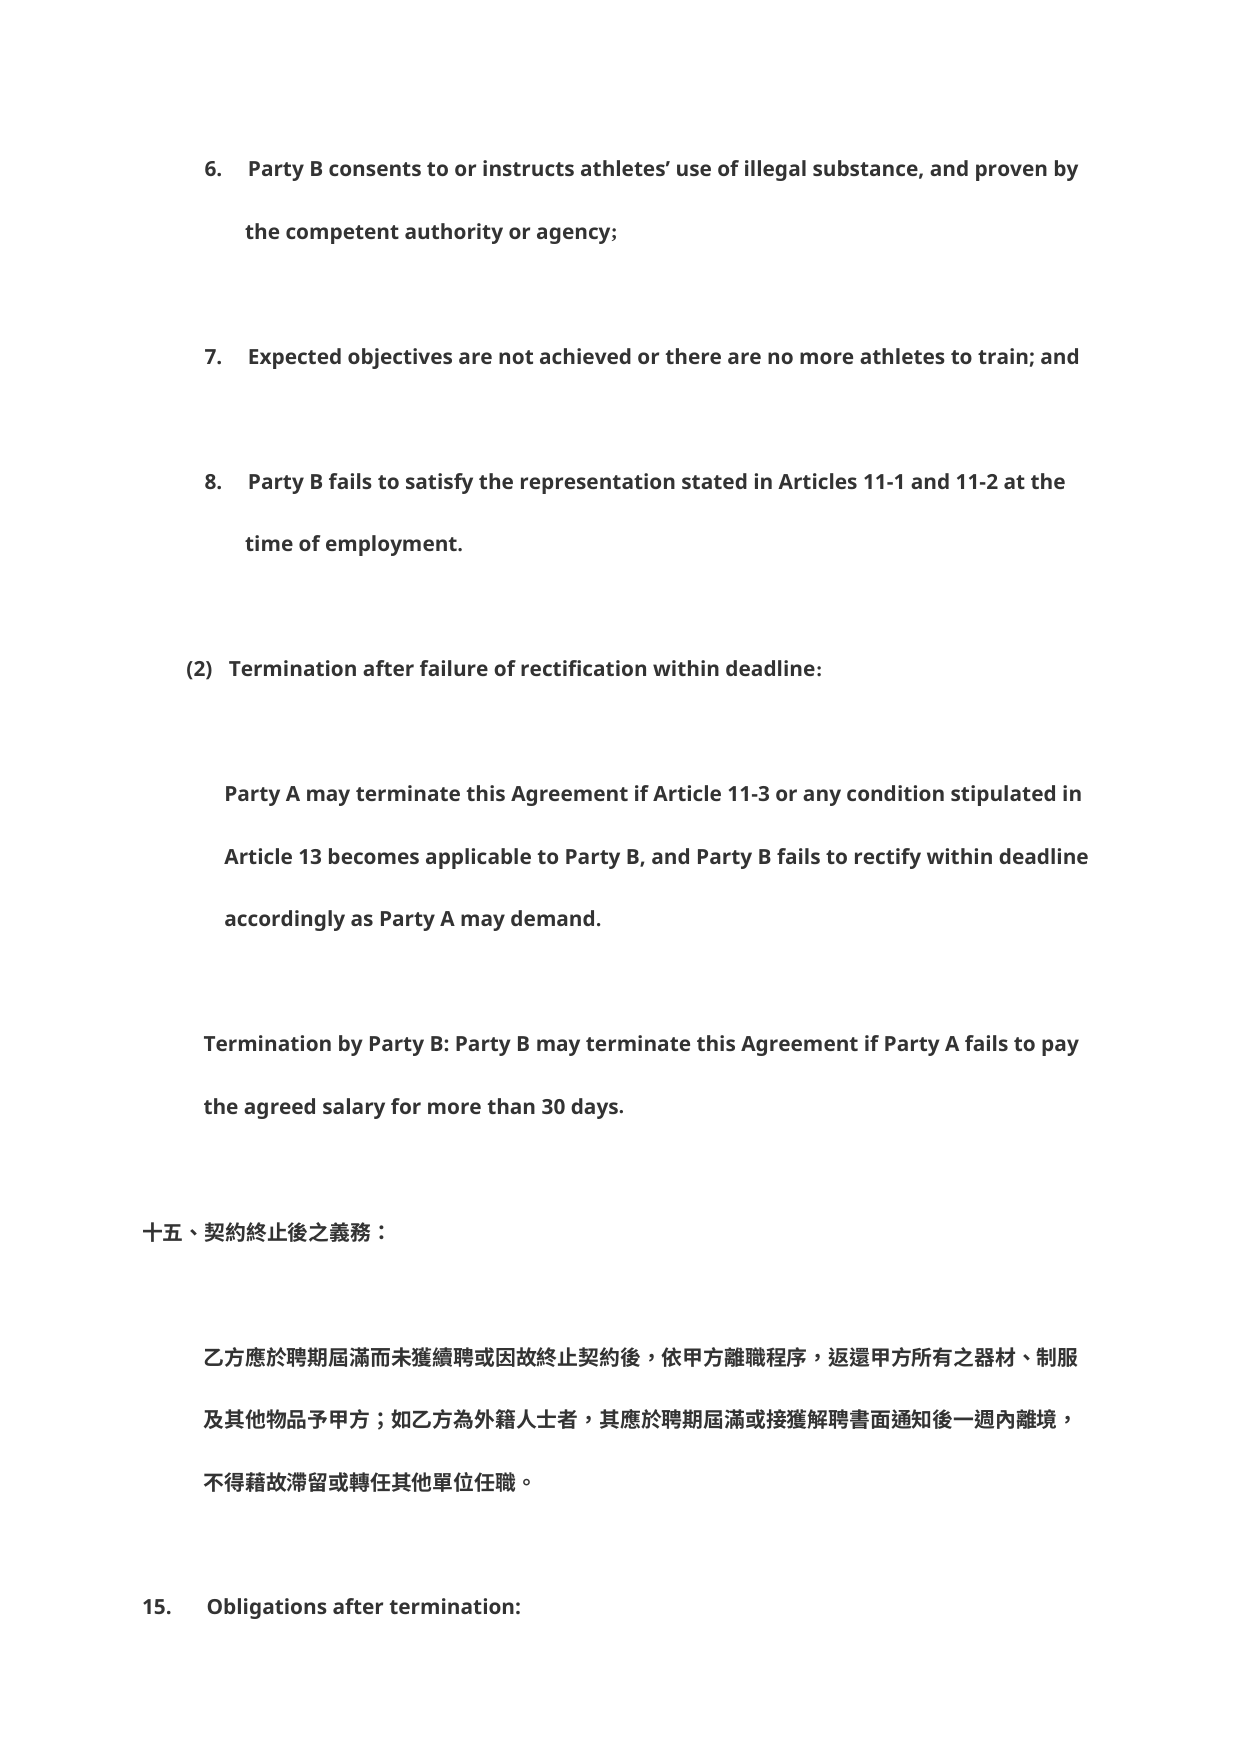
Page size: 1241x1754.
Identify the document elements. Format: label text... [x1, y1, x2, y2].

text (2) Termination after failure of rectification within deadline: [186, 627, 1098, 689]
text 乙方應於聘期屆滿而未獲續聘或因故終止契約後，依甲方離職程序，返還甲方所有之器材、制服及其他物品予甲方；如乙方為外籍人士者，其應於聘期屆滿或接獲解聘書面通知後一週內離境，不得藉故滯留或轉任其他單位任職。 [203, 1314, 1098, 1502]
text 15. Obligations after termination: [142, 1564, 1098, 1627]
text 十五、契約終止後之義務： [142, 1189, 1098, 1252]
text 6. Party B consents to or instructs athletes’ use of illegal substance, and proven by the competent authority or agency; [204, 127, 1098, 252]
text 8. Party B fails to satisfy the representation stated in Articles 11-1 and 11-2 at the time of employment. [204, 439, 1098, 564]
text 7. Expected objectives are not achieved or there are no more athletes to train; and [204, 314, 1098, 377]
text Termination by Party B: Party B may terminate this Agreement if Party A fails to pay the agreed salary for more than 30 days. [203, 1002, 1098, 1127]
text Party A may terminate this Agreement if Article 11-3 or any condition stipulated in Article 13 becomes applicable to Party B, and Party B fails to rectify within deadline accordingly as Party A may demand. [224, 752, 1098, 939]
